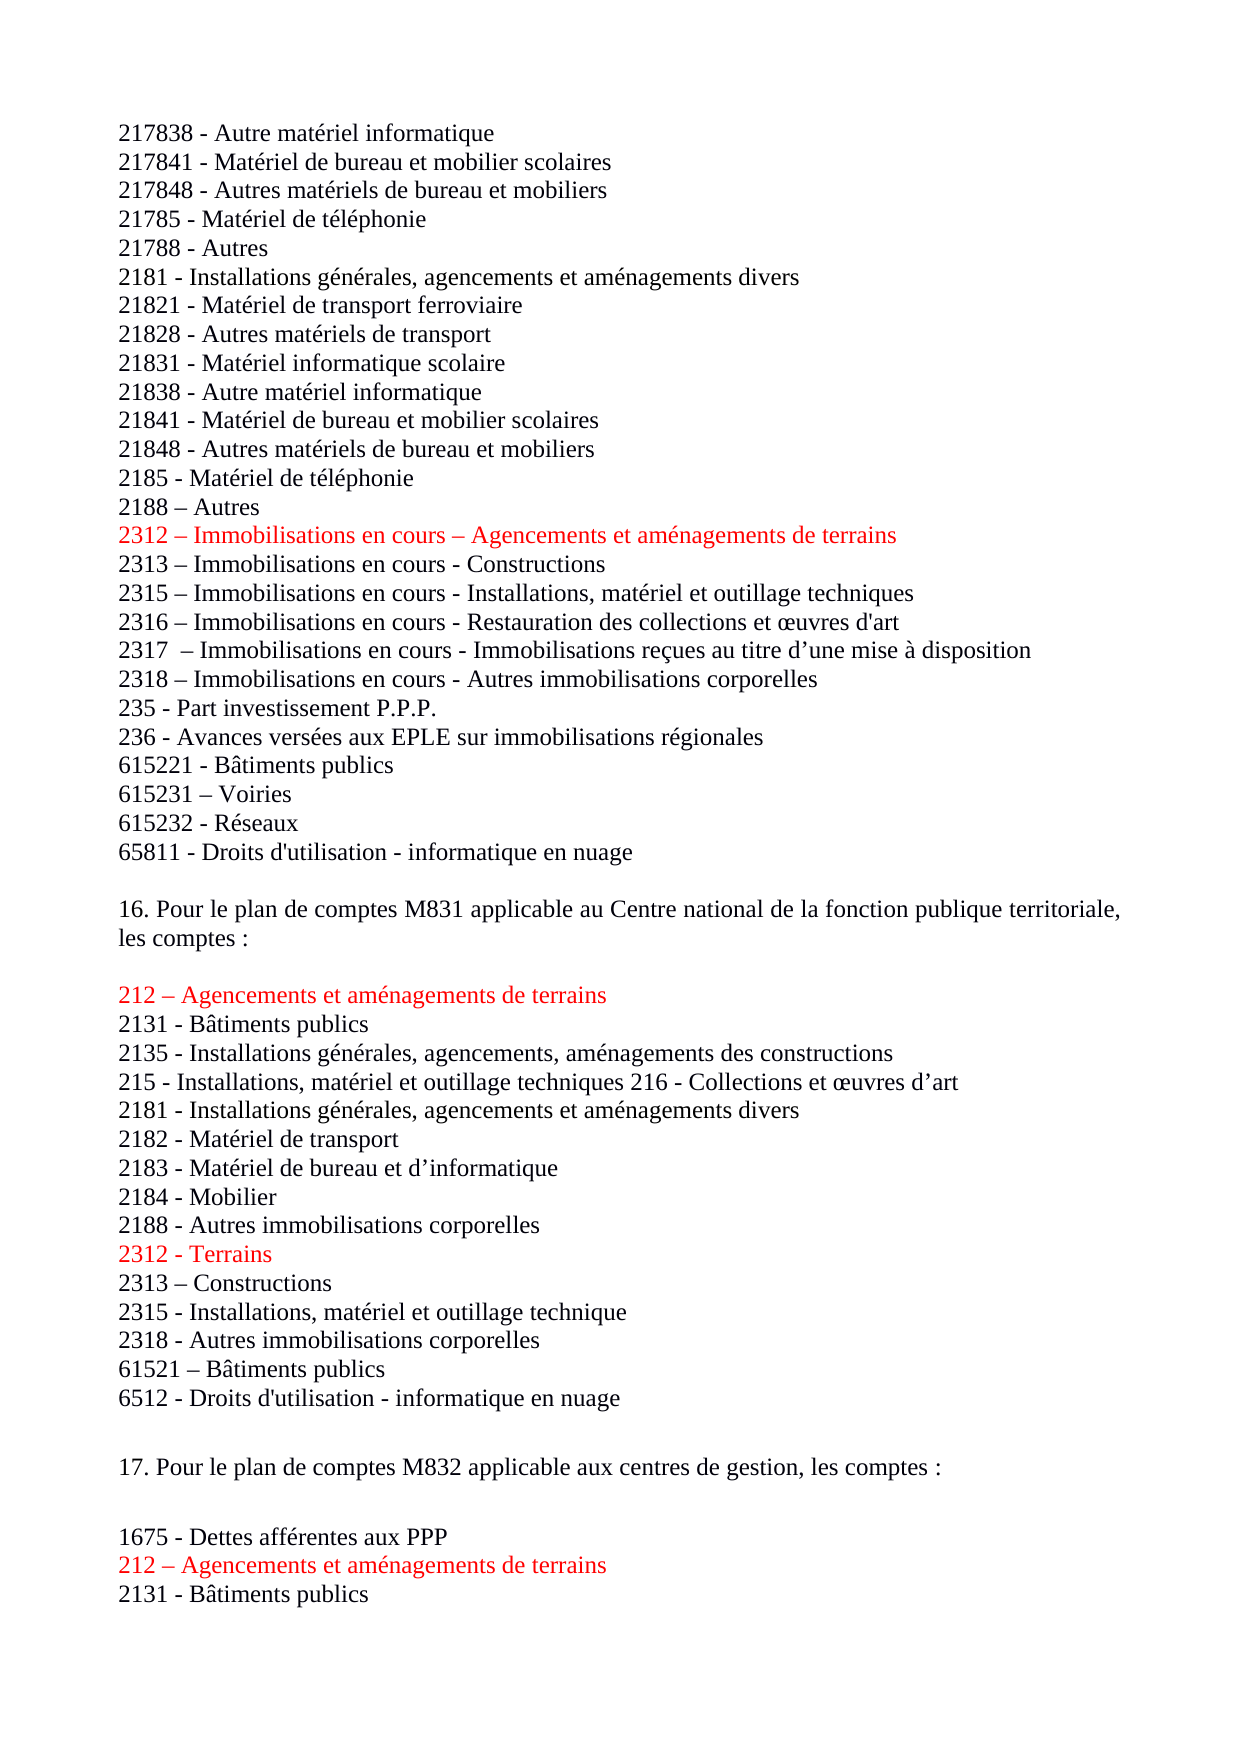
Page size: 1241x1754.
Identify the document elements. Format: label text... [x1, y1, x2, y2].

text 212 – Agencements et aménagements de terrains [118, 981, 1122, 1009]
text 2318 - Autres immobilisations corporelles [118, 1326, 1122, 1354]
text 2315 – Immobilisations en cours - Installations, matériel et outillage techniques [118, 578, 1122, 607]
text 615232 - Réseaux [118, 808, 1122, 837]
text 21838 - Autre matériel informatique [118, 377, 1122, 406]
text 17. Pour le plan de comptes M832 applicable aux centres de gestion, les comptes : [118, 1452, 1122, 1481]
text 21788 - Autres [118, 233, 1122, 262]
text 2185 - Matériel de téléphonie [118, 463, 1122, 492]
text 2184 - Mobilier [118, 1182, 1122, 1211]
text 2312 - Terrains [118, 1239, 1122, 1268]
text 21841 - Matériel de bureau et mobilier scolaires [118, 406, 1122, 434]
text 2318 – Immobilisations en cours - Autres immobilisations corporelles [118, 664, 1122, 693]
text 2313 – Immobilisations en cours - Constructions [118, 549, 1122, 578]
text 236 - Avances versées aux EPLE sur immobilisations régionales [118, 722, 1122, 751]
text 65811 - Droits d'utilisation - informatique en nuage [118, 837, 1122, 866]
text 2181 - Installations générales, agencements et aménagements divers [118, 1096, 1122, 1124]
text 6512 - Droits d'utilisation - informatique en nuage [118, 1383, 1122, 1412]
text 212 – Agencements et aménagements de terrains [118, 1551, 1122, 1579]
text 21785 - Matériel de téléphonie [118, 204, 1122, 233]
text 2312 – Immobilisations en cours – Agencements et aménagements de terrains [118, 521, 1122, 549]
text 2181 - Installations générales, agencements et aménagements divers [118, 262, 1122, 291]
text 1675 - Dettes afférentes aux PPP [118, 1522, 1122, 1551]
text 2316 – Immobilisations en cours - Restauration des collections et œuvres d'art [118, 607, 1122, 636]
text 615221 - Bâtiments publics [118, 751, 1122, 779]
text 615231 – Voiries [118, 779, 1122, 808]
text 2131 - Bâtiments publics [118, 1009, 1122, 1038]
text 217848 - Autres matériels de bureau et mobiliers [118, 176, 1122, 204]
text 217841 - Matériel de bureau et mobilier scolaires [118, 147, 1122, 176]
text 2315 - Installations, matériel et outillage technique [118, 1297, 1122, 1326]
text 2182 - Matériel de transport [118, 1124, 1122, 1153]
text 2135 - Installations générales, agencements, aménagements des constructions [118, 1038, 1122, 1067]
text 2188 – Autres [118, 492, 1122, 521]
text 215 - Installations, matériel et outillage techniques 216 - Collections et œuvres d’art [118, 1067, 1122, 1096]
text 21828 - Autres matériels de transport [118, 319, 1122, 348]
text 21831 - Matériel informatique scolaire [118, 348, 1122, 377]
text 217838 - Autre matériel informatique [118, 118, 1122, 147]
text 235 - Part investissement P.P.P. [118, 693, 1122, 722]
text 2188 - Autres immobilisations corporelles [118, 1211, 1122, 1239]
text 61521 – Bâtiments publics [118, 1354, 1122, 1383]
text 16. Pour le plan de comptes M831 applicable au Centre national de la fonction publique territoriale, les comptes : [118, 894, 1122, 952]
text 21848 - Autres matériels de bureau et mobiliers [118, 434, 1122, 463]
text 21821 - Matériel de transport ferroviaire [118, 291, 1122, 319]
text 2131 - Bâtiments publics [118, 1579, 1122, 1608]
text 2317 – Immobilisations en cours - Immobilisations reçues au titre d’une mise à disposition [118, 636, 1122, 664]
text 2183 - Matériel de bureau et d’informatique [118, 1153, 1122, 1182]
text 2313 – Constructions [118, 1268, 1122, 1297]
